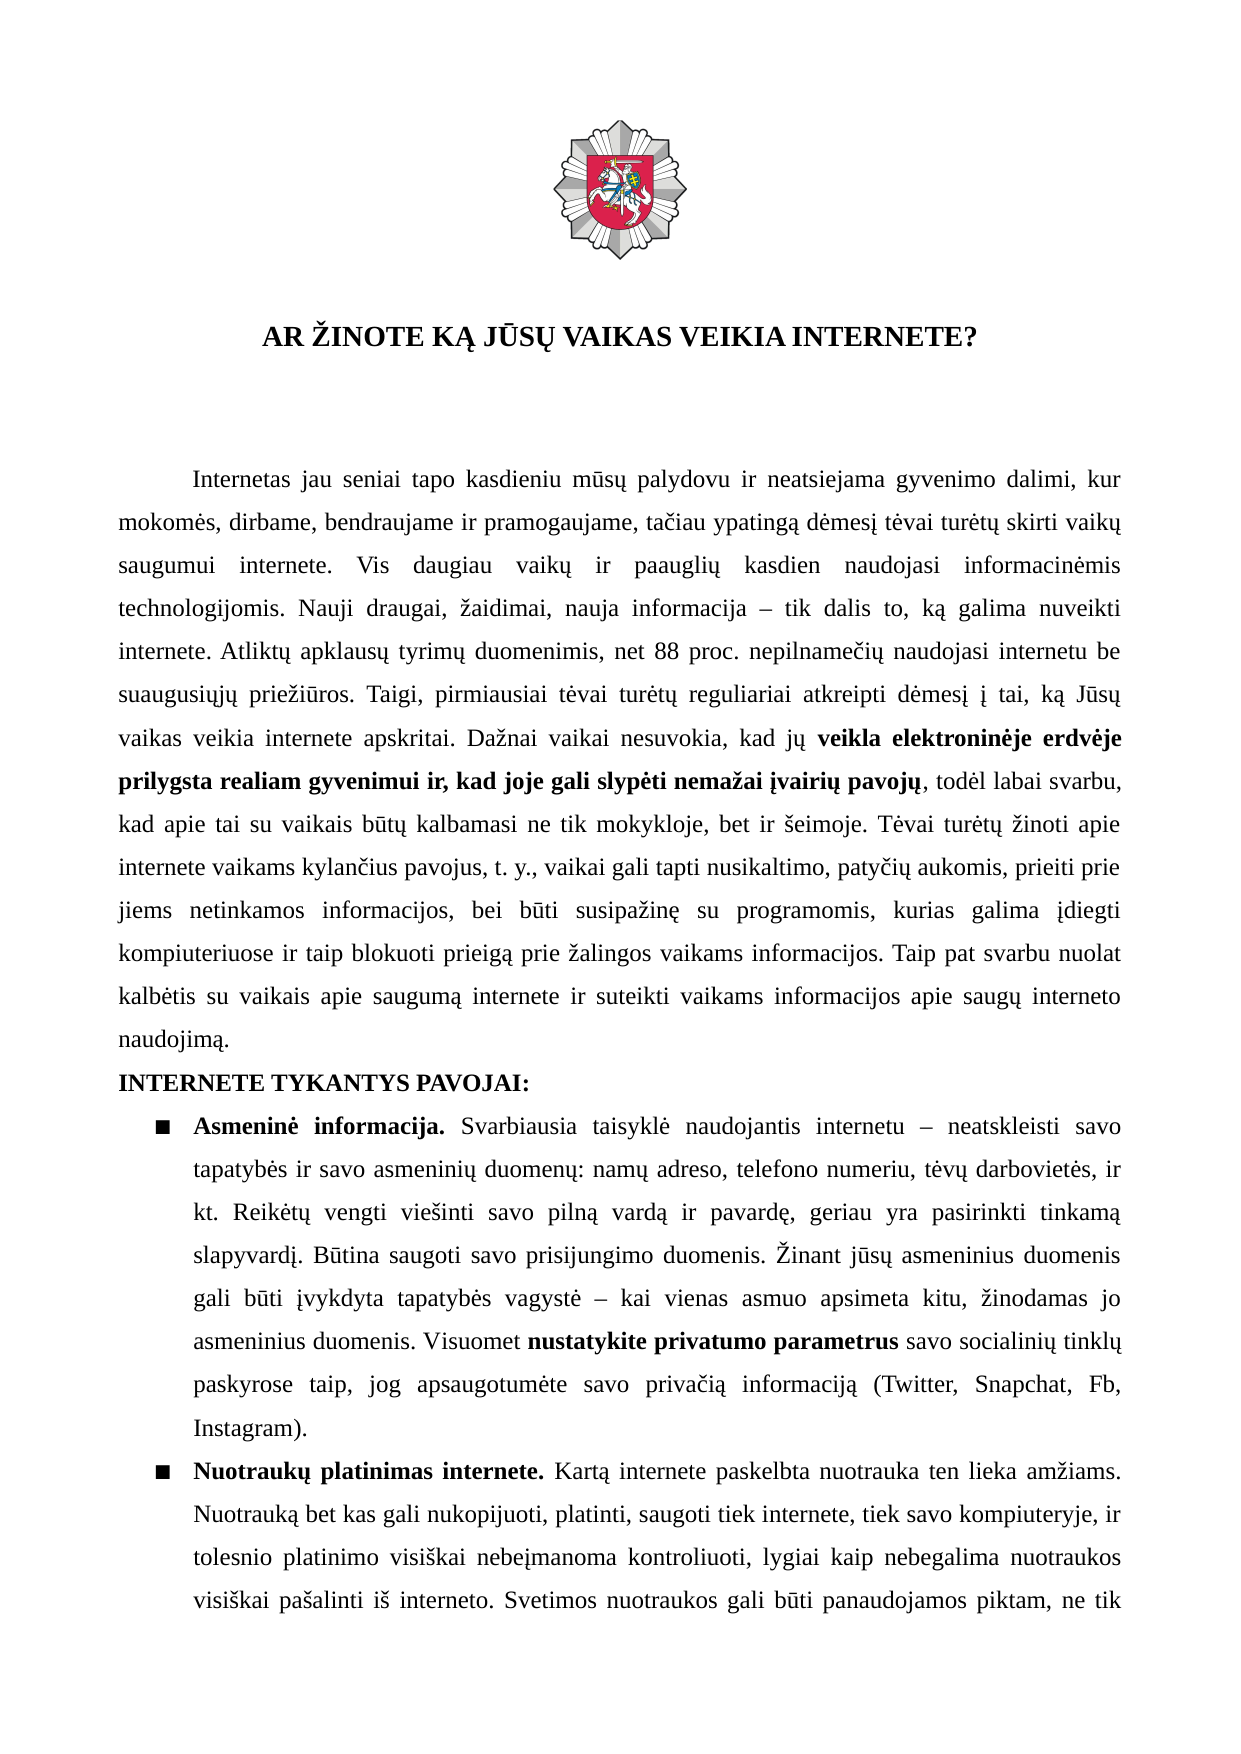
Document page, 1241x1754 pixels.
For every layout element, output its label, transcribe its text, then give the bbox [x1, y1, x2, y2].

text Internetas jau seniai tapo kasdieniu mūsų palydovu ir neatsiejama gyvenimo dalimi, kur mokomės, dirbame, bendraujame ir pramogaujame, tačiau ypatingą dėmesį tėvai turėtų skirti vaikų saugumui internete. Vis daugiau vaikų ir paauglių kasdien naudojasi informacinėmis technologijomis. Nauji draugai, žaidimai, nauja informacija – tik dalis to, ką galima nuveikti internete. Atliktų apklausų tyrimų duomenimis, net 88 proc. nepilnamečių naudojasi internetu be suaugusiųjų priežiūros. Taigi, pirmiausiai tėvai turėtų reguliariai atkreipti dėmesį į tai, ką Jūsų vaikas veikia internete apskritai. Dažnai vaikai nesuvokia, kad jų veikla elektroninėje erdvėje prilygsta realiam gyvenimui ir, kad joje gali slypėti nemažai įvairių pavojų, todėl labai svarbu, kad apie tai su vaikais būtų kalbamasi ne tik mokykloje, bet ir šeimoje. Tėvai turėtų žinoti apie internete vaikams kylančius pavojus, t. y., vaikai gali tapti nusikaltimo, patyčių aukomis, prieiti prie jiems netinkamos informacijos, bei būti susipažinę su programomis, kurias galima įdiegti kompiuteriuose ir taip blokuoti prieigą prie žalingos vaikams informacijos. Taip pat svarbu nuolat kalbėtis su vaikais apie saugumą internete ir suteikti vaikams informacijos apie saugų interneto naudojimą. [118, 464, 1122, 1053]
text INTERNETE TYKANTYS PAVOJAI: [118, 1068, 1122, 1096]
list Asmeninė informacija. Svarbiausia taisyklė naudojantis internetu – neatskleisti savo tapatybės ir savo asmeninių duomenų: namų adreso, telefono numeriu, tėvų darbovietės, ir kt. Reikėtų vengti viešinti savo pilną vardą ir pavardę, geriau yra pasirinkti tinkamą slapyvardį. Būtina saugoti savo prisijungimo duomenis. Žinant jūsų asmeninius duomenis gali būti įvykdyta tapatybės vagystė – kai vienas asmuo apsimeta kitu, žinodamas jo asmeninius duomenis. Visuomet nustatykite privatumo parametrus savo socialinių tinklų paskyrose taip, jog apsaugotumėte savo privačią informaciją (Twitter, Snapchat, Fb, Instagram). [156, 1111, 1122, 1441]
list Nuotraukų platinimas internete. Kartą internete paskelbta nuotrauka ten lieka amžiams. Nuotrauką bet kas gali nukopijuoti, platinti, saugoti tiek internete, tiek savo kompiuteryje, ir tolesnio platinimo visiškai nebeįmanoma kontroliuoti, lygiai kaip nebegalima nuotraukos visiškai pašalinti iš interneto. Svetimos nuotraukos gali būti panaudojamos piktam, ne tik [156, 1456, 1122, 1614]
picture [553, 118, 687, 260]
text AR ŽINOTE KĄ JŪSŲ VAIKAS VEIKIA INTERNETE? [118, 319, 1122, 353]
